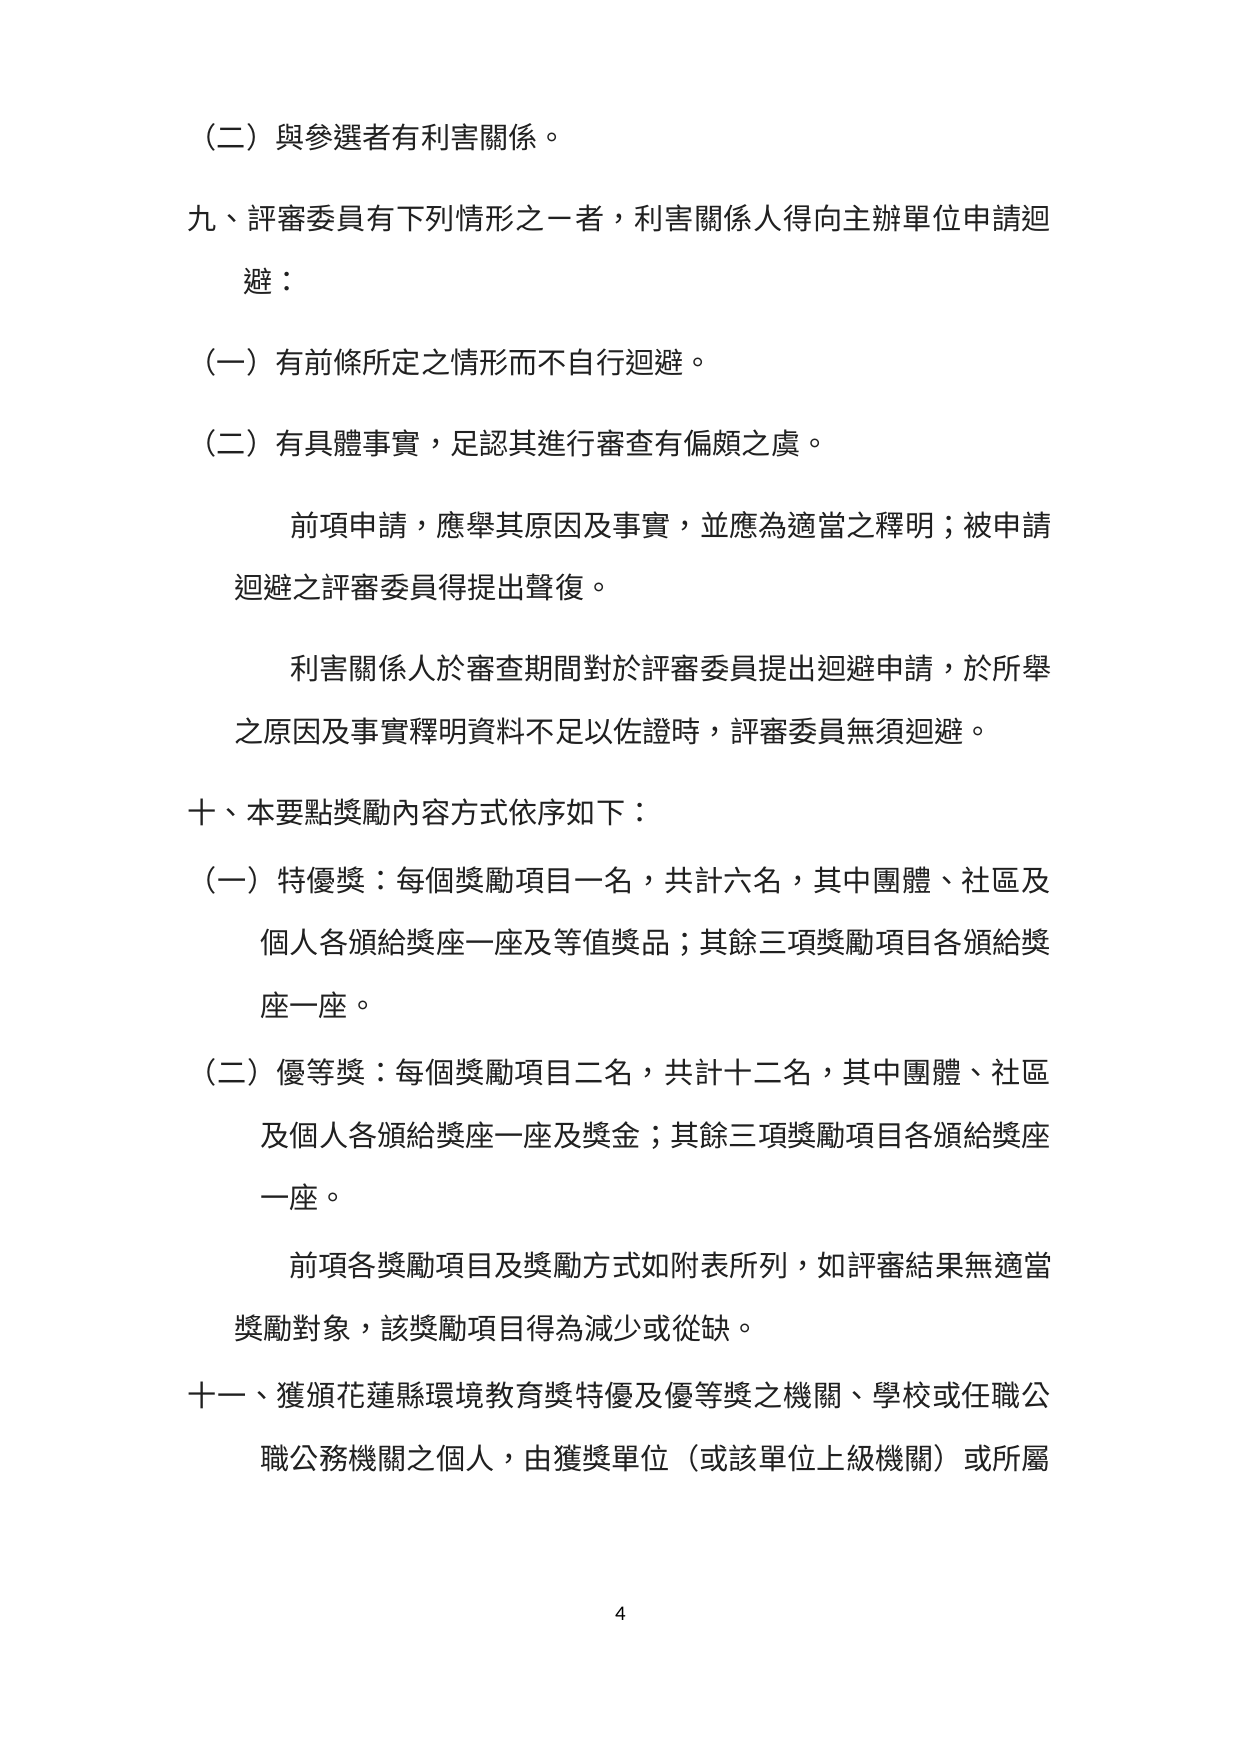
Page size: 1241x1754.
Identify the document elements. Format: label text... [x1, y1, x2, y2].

text 十、本要點獎勵內容方式依序如下： [187, 769, 1053, 832]
text （二）有具體事實，足認其進行審查有偏頗之虞。 [187, 400, 1053, 463]
text （二）優等獎：每個獎勵項目二名，共計十二名，其中團體、社區及個人各頒給獎座一座及獎金；其餘三項獎勵項目各頒給獎座一座。 [187, 1029, 1053, 1217]
text 九、評審委員有下列情形之ㄧ者，利害關係人得向主辦單位申請迴避： [187, 175, 1053, 300]
text 利害關係人於審查期間對於評審委員提出迴避申請，於所舉之原因及事實釋明資料不足以佐證時，評審委員無須迴避。 [234, 625, 1053, 750]
text 前項各獎勵項目及獎勵方式如附表所列，如評審結果無適當獎勵對象，該獎勵項目得為減少或從缺。 [234, 1222, 1053, 1347]
text （二）與參選者有利害關係。 [187, 94, 1053, 157]
text （一）有前條所定之情形而不自行迴避。 [187, 319, 1053, 382]
text 十一、獲頒花蓮縣環境教育獎特優及優等獎之機關、學校或任職公職公務機關之個人，由獲獎單位（或該單位上級機關）或所屬 [187, 1352, 1053, 1477]
text （一）特優獎：每個獎勵項目一名，共計六名，其中團體、社區及個人各頒給獎座一座及等值獎品；其餘三項獎勵項目各頒給獎座一座。 [187, 837, 1053, 1024]
text 前項申請，應舉其原因及事實，並應為適當之釋明；被申請迴避之評審委員得提出聲復。 [234, 482, 1053, 607]
